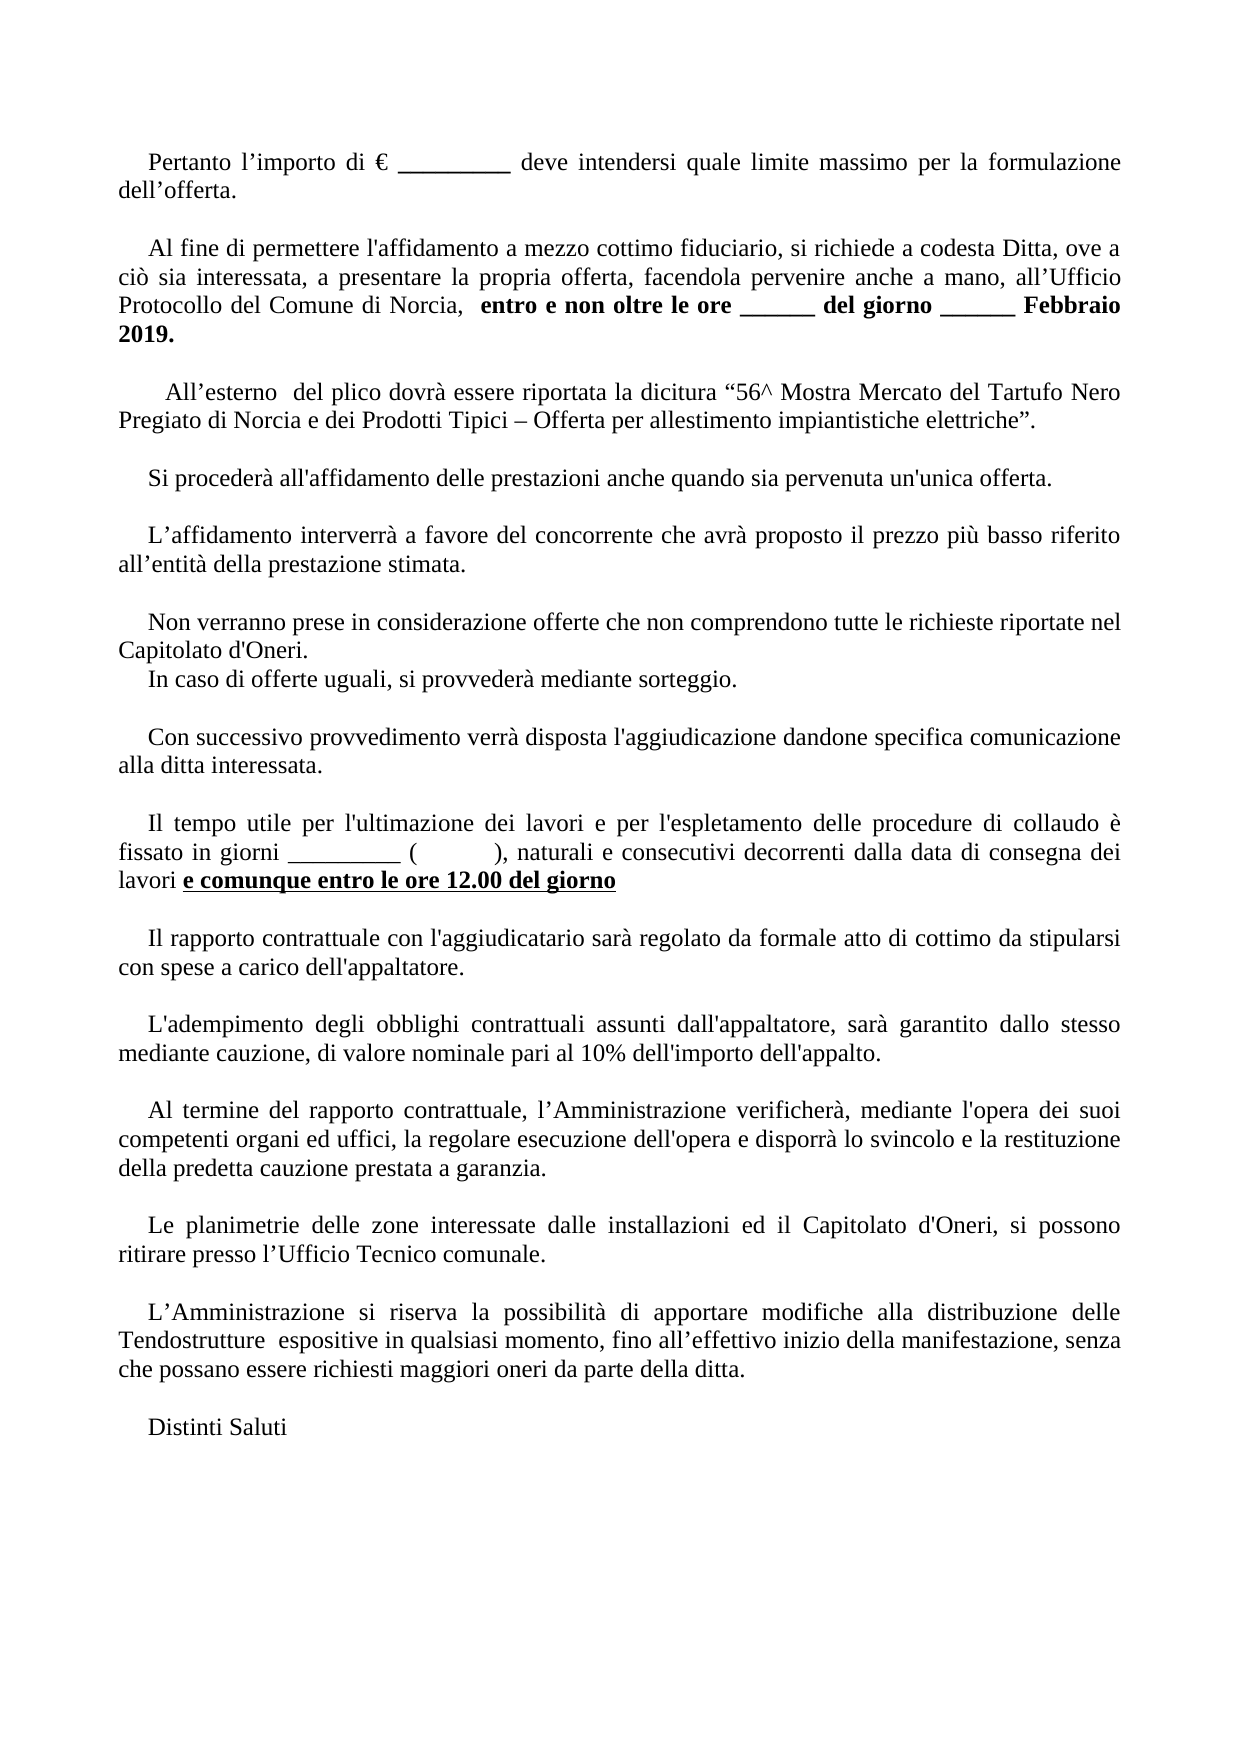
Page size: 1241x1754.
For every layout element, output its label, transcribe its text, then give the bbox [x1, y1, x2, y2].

text L’Amministrazione si riserva la possibilità di apportare modifiche alla distribuzione delle Tendostrutture espositive in qualsiasi momento, fino all’effettivo inizio della manifestazione, senza che possano essere richiesti maggiori oneri da parte della ditta. [118, 1297, 1122, 1383]
text Le planimetrie delle zone interessate dalle installazioni ed il Capitolato d'Oneri, si possono ritirare presso l’Ufficio Tecnico comunale. [118, 1211, 1122, 1268]
text Al fine di permettere l'affidamento a mezzo cottimo fiduciario, si richiede a codesta Ditta, ove a ciò sia interessata, a presentare la propria offerta, facendola pervenire anche a mano, all’Ufficio Protocollo del Comune di Norcia, entro e non oltre le ore ______ del giorno ______ Febbraio 2019. [118, 233, 1122, 348]
text Il rapporto contrattuale con l'aggiudicatario sarà regolato da formale atto di cottimo da stipularsi con spese a carico dell'appaltatore. [118, 923, 1122, 981]
text Non verranno prese in considerazione offerte che non comprendono tutte le richieste riportate nel Capitolato d'Oneri. [118, 607, 1122, 664]
text In caso di offerte uguali, si provvederà mediante sorteggio. [118, 664, 1122, 693]
text Pertanto l’importo di € _________ deve intendersi quale limite massimo per la formulazione dell’offerta. [118, 147, 1122, 204]
text L’affidamento interverrà a favore del concorrente che avrà proposto il prezzo più basso riferito all’entità della prestazione stimata. [118, 521, 1122, 578]
text L'adempimento degli obblighi contrattuali assunti dall'appaltatore, sarà garantito dallo stesso mediante cauzione, di valore nominale pari al 10% dell'importo dell'appalto. [118, 1009, 1122, 1067]
text Si procederà all'affidamento delle prestazioni anche quando sia pervenuta un'unica offerta. [118, 463, 1122, 492]
text Con successivo provvedimento verrà disposta l'aggiudicazione dandone specifica comunicazione alla ditta interessata. [118, 722, 1122, 779]
text Distinti Saluti [118, 1412, 1122, 1441]
text Il tempo utile per l'ultimazione dei lavori e per l'espletamento delle procedure di collaudo è fissato in giorni _________ ( ), naturali e consecutivi decorrenti dalla data di consegna dei lavori e comunque entro le ore 12.00 del giorno [118, 808, 1122, 894]
text Al termine del rapporto contrattuale, l’Amministrazione verificherà, mediante l'opera dei suoi competenti organi ed uffici, la regolare esecuzione dell'opera e disporrà lo svincolo e la restituzione della predetta cauzione prestata a garanzia. [118, 1096, 1122, 1182]
text All’esterno del plico dovrà essere riportata la dicitura “56^ Mostra Mercato del Tartufo Nero Pregiato di Norcia e dei Prodotti Tipici – Offerta per allestimento impiantistiche elettriche”. [118, 377, 1122, 434]
